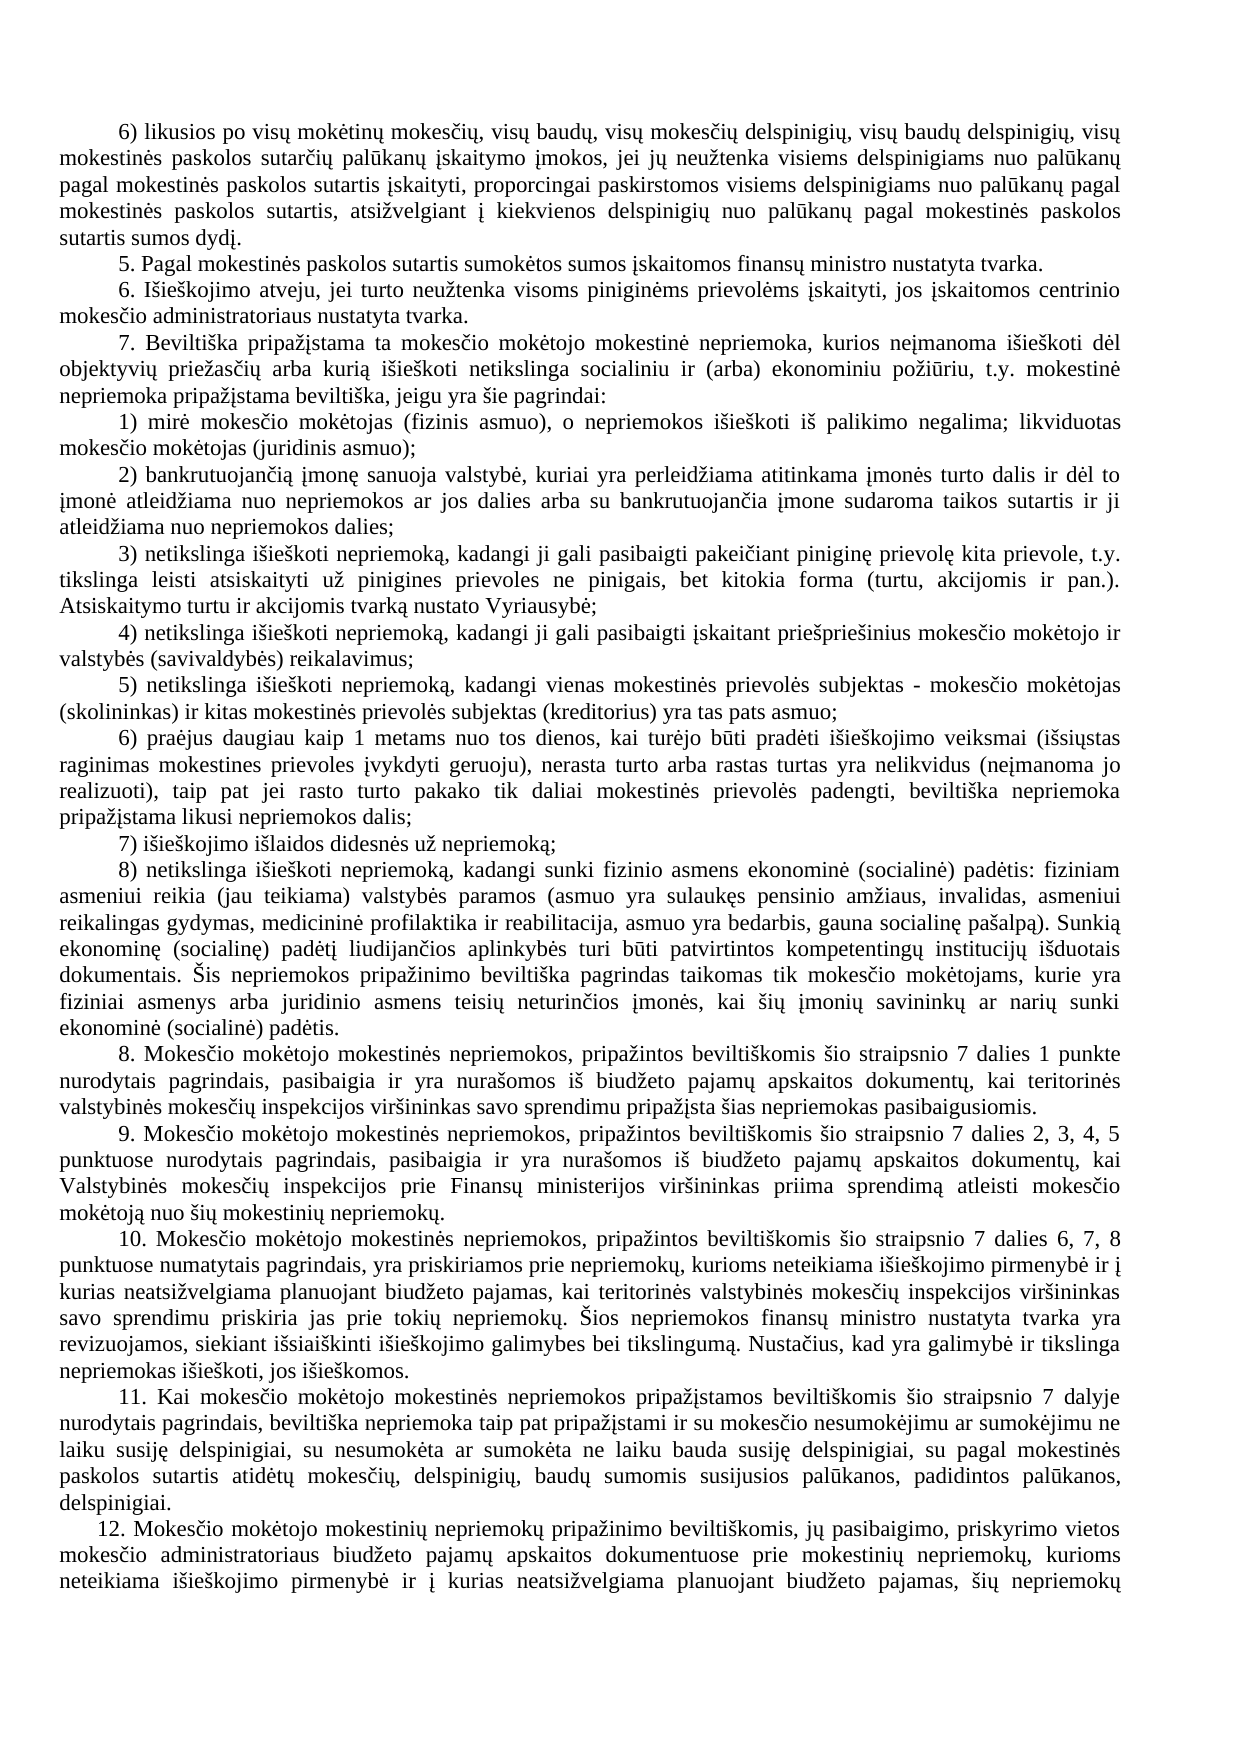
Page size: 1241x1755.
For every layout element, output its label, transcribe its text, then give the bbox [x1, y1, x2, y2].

text 6) likusios po visų mokėtinų mokesčių, visų baudų, visų mokesčių delspinigių, visų baudų delspinigių, visų mokestinės paskolos sutarčių palūkanų įskaitymo įmokos, jei jų neužtenka visiems delspinigiams nuo palūkanų pagal mokestinės paskolos sutartis įskaityti, proporcingai paskirstomos visiems delspinigiams nuo palūkanų pagal mokestinės paskolos sutartis, atsižvelgiant į kiekvienos delspinigių nuo palūkanų pagal mokestinės paskolos sutartis sumos dydį. [59, 118, 1122, 250]
text 9. Mokesčio mokėtojo mokestinės nepriemokos, pripažintos beviltiškomis šio straipsnio 7 dalies 2, 3, 4, 5 punktuose nurodytais pagrindais, pasibaigia ir yra nurašomos iš biudžeto pajamų apskaitos dokumentų, kai Valstybinės mokesčių inspekcijos prie Finansų ministerijos viršininkas priima sprendimą atleisti mokesčio mokėtoją nuo šių mokestinių nepriemokų. [59, 1119, 1122, 1225]
text 2) bankrutuojančią įmonę sanuoja valstybė, kuriai yra perleidžiama atitinkama įmonės turto dalis ir dėl to įmonė atleidžiama nuo nepriemokos ar jos dalies arba su bankrutuojančia įmone sudaroma taikos sutartis ir ji atleidžiama nuo nepriemokos dalies; [59, 461, 1122, 540]
text 8. Mokesčio mokėtojo mokestinės nepriemokos, pripažintos beviltiškomis šio straipsnio 7 dalies 1 punkte nurodytais pagrindais, pasibaigia ir yra nurašomos iš biudžeto pajamų apskaitos dokumentų, kai teritorinės valstybinės mokesčių inspekcijos viršininkas savo sprendimu pripažįsta šias nepriemokas pasibaigusiomis. [59, 1041, 1122, 1119]
text 6. Išieškojimo atveju, jei turto neužtenka visoms piniginėms prievolėms įskaityti, jos įskaitomos centrinio mokesčio administratoriaus nustatyta tvarka. [59, 276, 1122, 329]
text 6) praėjus daugiau kaip 1 metams nuo tos dienos, kai turėjo būti pradėti išieškojimo veiksmai (išsiųstas raginimas mokestines prievoles įvykdyti geruoju), nerasta turto arba rastas turtas yra nelikvidus (neįmanoma jo realizuoti), taip pat jei rasto turto pakako tik daliai mokestinės prievolės padengti, beviltiška nepriemoka pripažįstama likusi nepriemokos dalis; [59, 724, 1122, 830]
text 1) mirė mokesčio mokėtojas (fizinis asmuo), o nepriemokos išieškoti iš palikimo negalima; likviduotas mokesčio mokėtojas (juridinis asmuo); [59, 408, 1122, 461]
text 7) išieškojimo išlaidos didesnės už nepriemoką; [59, 830, 1122, 856]
text 7. Beviltiška pripažįstama ta mokesčio mokėtojo mokestinė nepriemoka, kurios neįmanoma išieškoti dėl objektyvių priežasčių arba kurią išieškoti netikslinga socialiniu ir (arba) ekonominiu požiūriu, t.y. mokestinė nepriemoka pripažįstama beviltiška, jeigu yra šie pagrindai: [59, 329, 1122, 408]
text 4) netikslinga išieškoti nepriemoką, kadangi ji gali pasibaigti įskaitant priešpriešinius mokesčio mokėtojo ir valstybės (savivaldybės) reikalavimus; [59, 619, 1122, 672]
text 10. Mokesčio mokėtojo mokestinės nepriemokos, pripažintos beviltiškomis šio straipsnio 7 dalies 6, 7, 8 punktuose numatytais pagrindais, yra priskiriamos prie nepriemokų, kurioms neteikiama išieškojimo pirmenybė ir į kurias neatsižvelgiama planuojant biudžeto pajamas, kai teritorinės valstybinės mokesčių inspekcijos viršininkas savo sprendimu priskiria jas prie tokių nepriemokų. Šios nepriemokos finansų ministro nustatyta tvarka yra revizuojamos, siekiant išsiaiškinti išieškojimo galimybes bei tikslingumą. Nustačius, kad yra galimybė ir tikslinga nepriemokas išieškoti, jos išieškomos. [59, 1225, 1122, 1383]
text 11. Kai mokesčio mokėtojo mokestinės nepriemokos pripažįstamos beviltiškomis šio straipsnio 7 dalyje nurodytais pagrindais, beviltiška nepriemoka taip pat pripažįstami ir su mokesčio nesumokėjimu ar sumokėjimu ne laiku susiję delspinigiai, su nesumokėta ar sumokėta ne laiku bauda susiję delspinigiai, su pagal mokestinės paskolos sutartis atidėtų mokesčių, delspinigių, baudų sumomis susijusios palūkanos, padidintos palūkanos, delspinigiai. [59, 1383, 1122, 1515]
text 5. Pagal mokestinės paskolos sutartis sumokėtos sumos įskaitomos finansų ministro nustatyta tvarka. [59, 250, 1122, 276]
text 5) netikslinga išieškoti nepriemoką, kadangi vienas mokestinės prievolės subjektas - mokesčio mokėtojas (skolininkas) ir kitas mokestinės prievolės subjektas (kreditorius) yra tas pats asmuo; [59, 672, 1122, 724]
text 8) netikslinga išieškoti nepriemoką, kadangi sunki fizinio asmens ekonominė (socialinė) padėtis: fiziniam asmeniui reikia (jau teikiama) valstybės paramos (asmuo yra sulaukęs pensinio amžiaus, invalidas, asmeniui reikalingas gydymas, medicininė profilaktika ir reabilitacija, asmuo yra bedarbis, gauna socialinę pašalpą). Sunkią ekonominę (socialinę) padėtį liudijančios aplinkybės turi būti patvirtintos kompetentingų institucijų išduotais dokumentais. Šis nepriemokos pripažinimo beviltiška pagrindas taikomas tik mokesčio mokėtojams, kurie yra fiziniai asmenys arba juridinio asmens teisių neturinčios įmonės, kai šių įmonių savininkų ar narių sunki ekonominė (socialinė) padėtis. [59, 856, 1122, 1041]
text 3) netikslinga išieškoti nepriemoką, kadangi ji gali pasibaigti pakeičiant piniginę prievolę kita prievole, t.y. tikslinga leisti atsiskaityti už pinigines prievoles ne pinigais, bet kitokia forma (turtu, akcijomis ir pan.). Atsiskaitymo turtu ir akcijomis tvarką nustato Vyriausybė; [59, 540, 1122, 619]
text 12. Mokesčio mokėtojo mokestinių nepriemokų pripažinimo beviltiškomis, jų pasibaigimo, priskyrimo vietos mokesčio administratoriaus biudžeto pajamų apskaitos dokumentuose prie mokestinių nepriemokų, kurioms neteikiama išieškojimo pirmenybė ir į kurias neatsižvelgiama planuojant biudžeto pajamas, šių nepriemokų [59, 1515, 1122, 1594]
